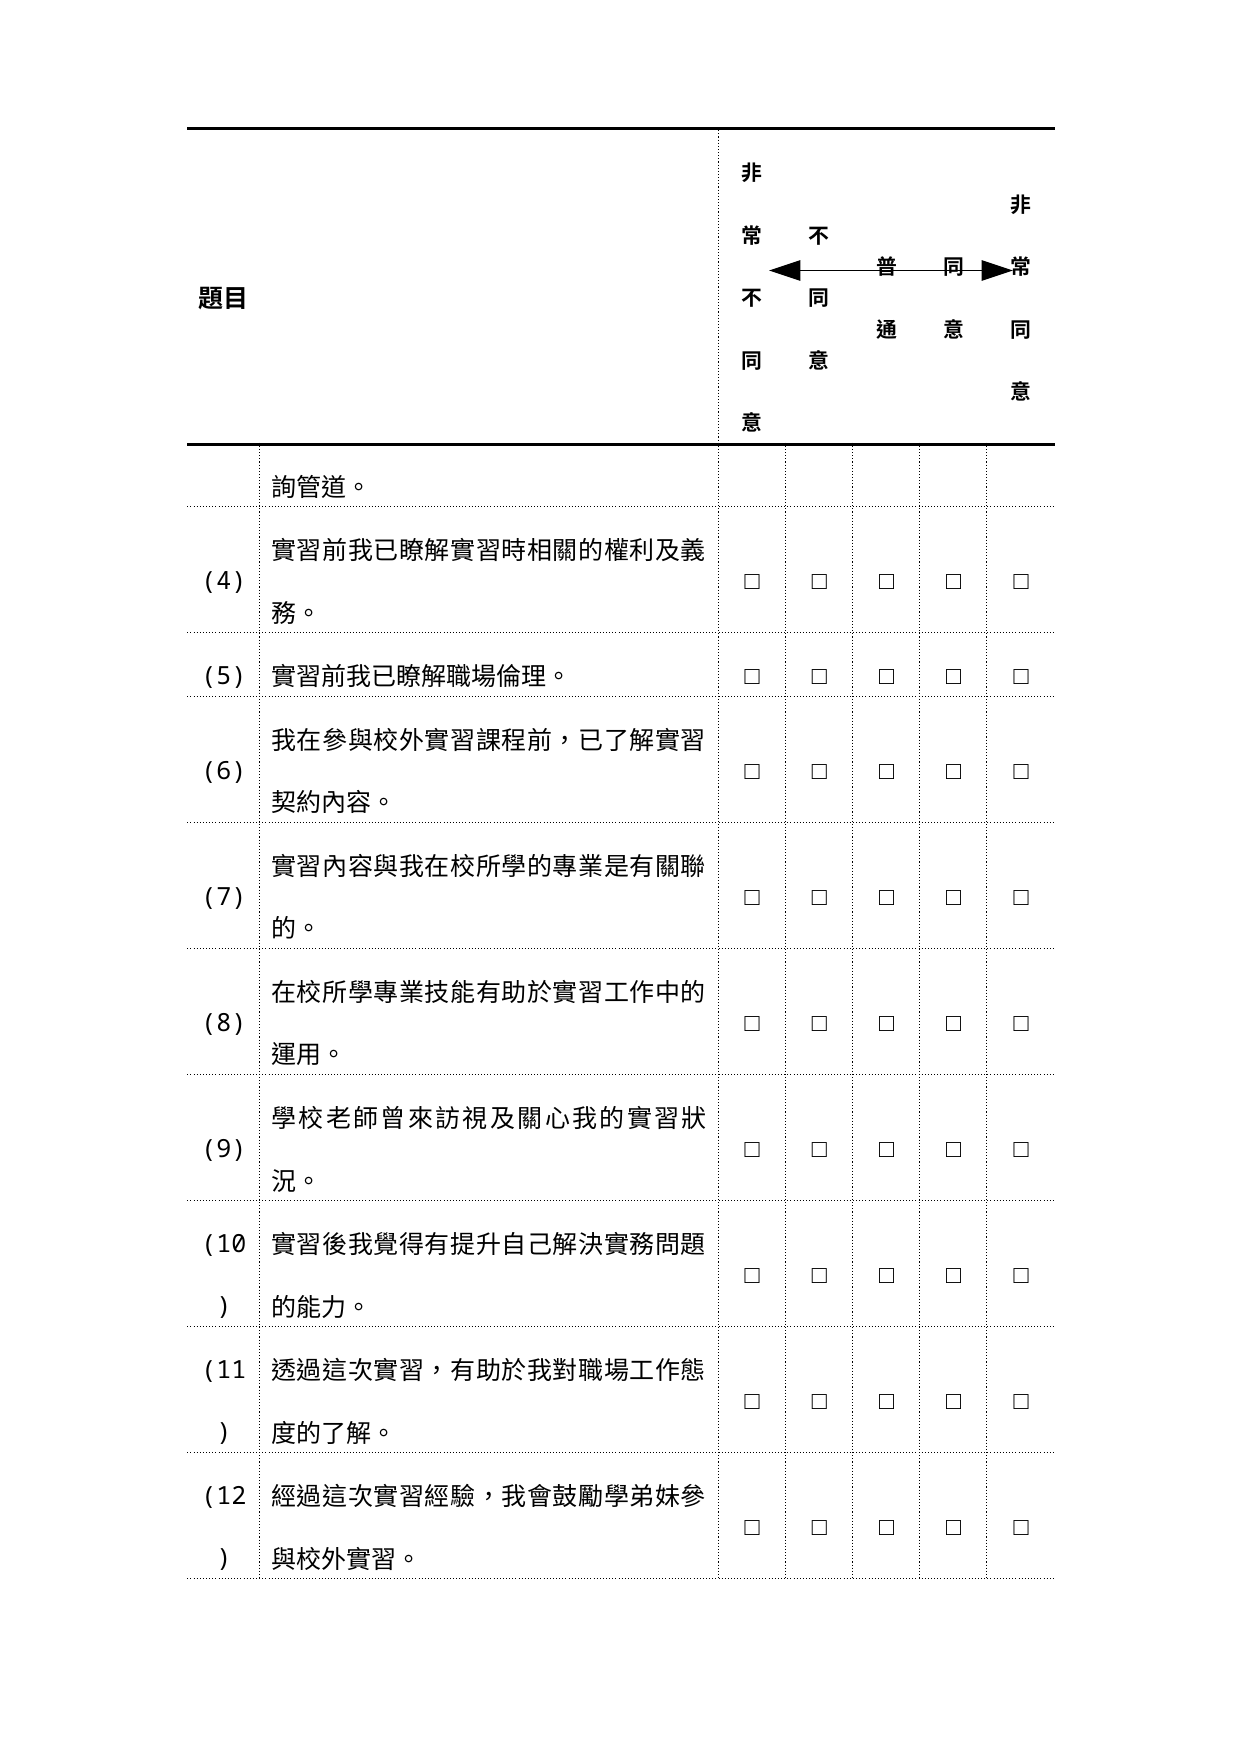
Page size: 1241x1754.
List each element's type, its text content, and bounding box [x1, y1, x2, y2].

table_cell □ [920, 1326, 987, 1452]
table_cell 透過這次實習，有助於我對職場工作態度的了解。 [260, 1326, 718, 1452]
table_cell (6) [187, 696, 260, 822]
table_cell □ [987, 822, 1055, 948]
table_cell □ [718, 1074, 785, 1200]
table_cell □ [920, 696, 987, 822]
table_cell □ [853, 1452, 920, 1578]
table_cell □ [853, 1200, 920, 1326]
table_cell 學校老師曾來訪視及關心我的實習狀況。 [260, 1074, 718, 1200]
table_cell □ [785, 1452, 853, 1578]
table_cell □ [920, 1200, 987, 1326]
table_header 同意 [920, 130, 987, 270]
table_cell □ [785, 1326, 853, 1452]
table_cell □ [785, 506, 853, 632]
table_header 非常同意 [987, 130, 1055, 443]
table_cell □ [718, 696, 785, 822]
table_cell [853, 446, 920, 506]
table_cell 實習前我已瞭解實習時相關的權利及義務。 [260, 506, 718, 632]
table_header 題目 [187, 130, 718, 443]
table_cell □ [987, 506, 1055, 632]
table_cell (10) [187, 1200, 260, 1326]
table_cell □ [785, 948, 853, 1074]
table_cell [785, 446, 853, 506]
table_cell □ [987, 696, 1055, 822]
table_cell □ [718, 822, 785, 948]
table_cell □ [718, 632, 785, 696]
table_cell □ [920, 506, 987, 632]
table_cell [987, 446, 1055, 506]
table_cell □ [785, 696, 853, 822]
table_header 非常不同意 [718, 130, 785, 443]
table_cell □ [987, 1326, 1055, 1452]
table_cell □ [853, 696, 920, 822]
table_header 不同意 [785, 271, 853, 443]
table_header 不同意 [785, 130, 853, 270]
table_cell [187, 446, 260, 506]
table_cell □ [987, 632, 1055, 696]
table_cell □ [718, 1200, 785, 1326]
table_cell □ [853, 822, 920, 948]
table_cell (11) [187, 1326, 260, 1452]
table_cell 實習後我覺得有提升自己解決實務問題的能力。 [260, 1200, 718, 1326]
table_cell □ [853, 632, 920, 696]
table_cell □ [853, 948, 920, 1074]
table_cell □ [718, 1452, 785, 1578]
table_cell (9) [187, 1074, 260, 1200]
table_cell □ [987, 1074, 1055, 1200]
table_cell (7) [187, 822, 260, 948]
table_cell 實習前我已瞭解職場倫理。 [260, 632, 718, 696]
table_cell □ [785, 822, 853, 948]
table_cell (12) [187, 1452, 260, 1578]
table_cell □ [920, 632, 987, 696]
table_cell 我在參與校外實習課程前，已了解實習契約內容。 [260, 696, 718, 822]
table_cell □ [853, 1074, 920, 1200]
table_cell [920, 446, 987, 506]
table_cell 實習內容與我在校所學的專業是有關聯的。 [260, 822, 718, 948]
table_header 同意 [920, 271, 987, 443]
table_cell □ [987, 948, 1055, 1074]
table_cell □ [853, 1326, 920, 1452]
table_cell 經過這次實習經驗，我會鼓勵學弟妹參與校外實習。 [260, 1452, 718, 1578]
table_cell 詢管道。 [260, 446, 718, 506]
table_cell (8) [187, 948, 260, 1074]
table_cell 在校所學專業技能有助於實習工作中的運用。 [260, 948, 718, 1074]
table_cell □ [987, 1452, 1055, 1578]
table_cell □ [785, 632, 853, 696]
table_cell □ [920, 822, 987, 948]
table_cell □ [718, 1326, 785, 1452]
table_cell □ [920, 1452, 987, 1578]
table_header 普通 [853, 271, 920, 443]
table_cell [718, 446, 785, 506]
table_cell □ [718, 506, 785, 632]
table_cell □ [718, 948, 785, 1074]
table_cell □ [920, 1074, 987, 1200]
table_cell □ [920, 948, 987, 1074]
table_header 普通 [853, 130, 920, 270]
table_cell (4) [187, 506, 260, 632]
table_cell (5) [187, 632, 260, 696]
table_cell □ [785, 1074, 853, 1200]
table_cell □ [853, 506, 920, 632]
table_cell □ [987, 1200, 1055, 1326]
table_cell □ [785, 1200, 853, 1326]
